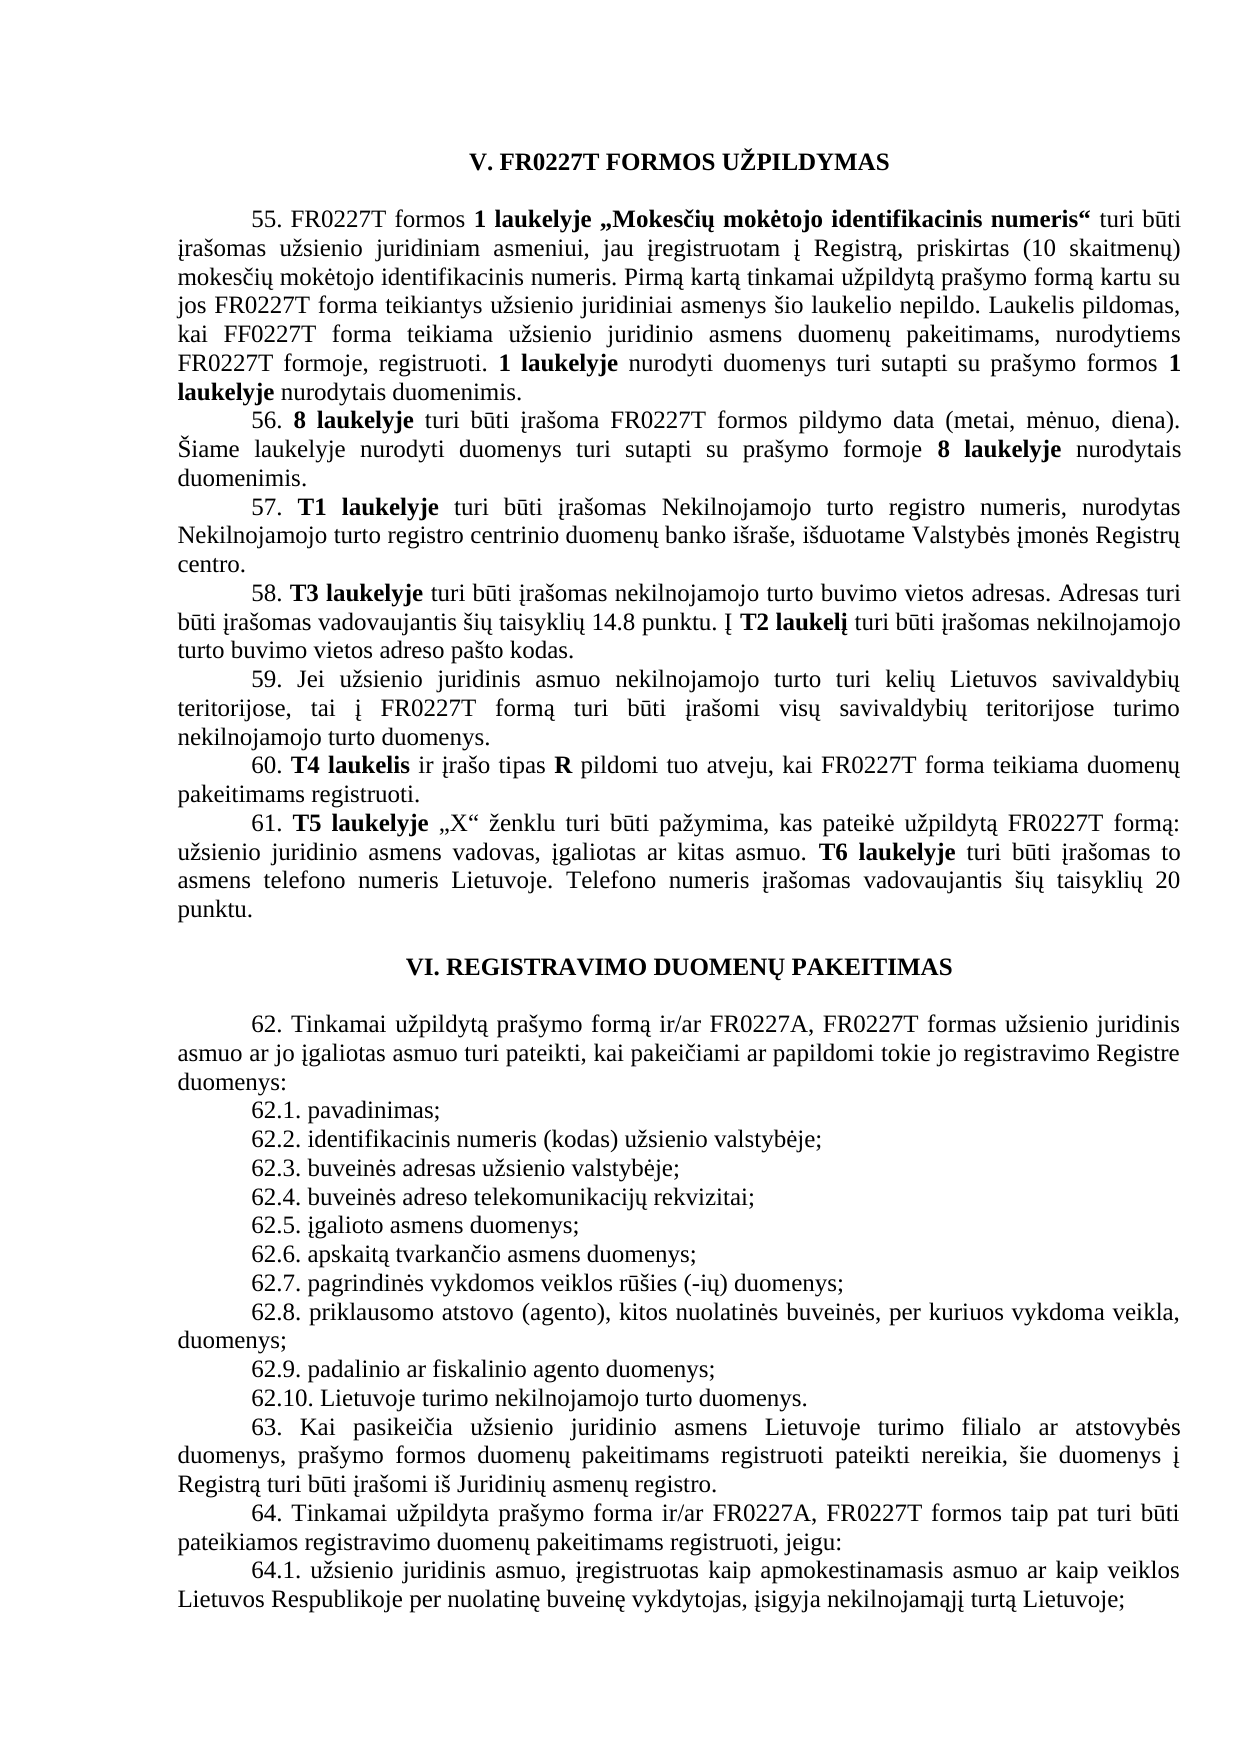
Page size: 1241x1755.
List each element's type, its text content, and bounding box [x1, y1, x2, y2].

text 62.10. Lietuvoje turimo nekilnojamojo turto duomenys. [177, 1383, 1181, 1412]
text 60. T4 laukelis ir įrašo tipas R pildomi tuo atveju, kai FR0227T forma teikiama duomenų pakeitimams registruoti. [177, 751, 1181, 808]
text 62.2. identifikacinis numeris (kodas) užsienio valstybėje; [177, 1124, 1181, 1153]
text 56. 8 laukelyje turi būti įrašoma FR0227T formos pildymo data (metai, mėnuo, diena). Šiame laukelyje nurodyti duomenys turi sutapti su prašymo formoje 8 laukelyje nurodytais duomenimis. [177, 406, 1181, 492]
text VI. REGISTRAVIMO DUOMENŲ PAKEITIMAS [177, 952, 1181, 981]
text 62. Tinkamai užpildytą prašymo formą ir/ar FR0227A, FR0227T formas užsienio juridinis asmuo ar jo įgaliotas asmuo turi pateikti, kai pakeičiami ar papildomi tokie jo registravimo Registre duomenys: [177, 1009, 1181, 1096]
text 64. Tinkamai užpildyta prašymo forma ir/ar FR0227A, FR0227T formos taip pat turi būti pateikiamos registravimo duomenų pakeitimams registruoti, jeigu: [177, 1498, 1181, 1556]
text 61. T5 laukelyje „X“ ženklu turi būti pažymima, kas pateikė užpildytą FR0227T formą: užsienio juridinio asmens vadovas, įgaliotas ar kitas asmuo. T6 laukelyje turi būti įrašomas to asmens telefono numeris Lietuvoje. Telefono numeris įrašomas vadovaujantis šių taisyklių 20 punktu. [177, 808, 1181, 923]
text 62.4. buveinės adreso telekomunikacijų rekvizitai; [177, 1182, 1181, 1211]
text 62.8. priklausomo atstovo (agento), kitos nuolatinės buveinės, per kuriuos vykdoma veikla, duomenys; [177, 1297, 1181, 1354]
text 62.6. apskaitą tvarkančio asmens duomenys; [177, 1239, 1181, 1268]
text 62.9. padalinio ar fiskalinio agento duomenys; [177, 1354, 1181, 1383]
text 62.1. pavadinimas; [177, 1096, 1181, 1124]
text 62.3. buveinės adresas užsienio valstybėje; [177, 1153, 1181, 1182]
text 59. Jei užsienio juridinis asmuo nekilnojamojo turto turi kelių Lietuvos savivaldybių teritorijose, tai į FR0227T formą turi būti įrašomi visų savivaldybių teritorijose turimo nekilnojamojo turto duomenys. [177, 664, 1181, 751]
text V. FR0227T FORMOS UŽPILDYMAS [177, 147, 1181, 176]
text 63. Kai pasikeičia užsienio juridinio asmens Lietuvoje turimo filialo ar atstovybės duomenys, prašymo formos duomenų pakeitimams registruoti pateikti nereikia, šie duomenys į Registrą turi būti įrašomi iš Juridinių asmenų registro. [177, 1412, 1181, 1498]
text 62.5. įgalioto asmens duomenys; [177, 1211, 1181, 1239]
text 64.1. užsienio juridinis asmuo, įregistruotas kaip apmokestinamasis asmuo ar kaip veiklos Lietuvos Respublikoje per nuolatinę buveinę vykdytojas, įsigyja nekilnojamąjį turtą Lietuvoje; [177, 1556, 1181, 1613]
text 58. T3 laukelyje turi būti įrašomas nekilnojamojo turto buvimo vietos adresas. Adresas turi būti įrašomas vadovaujantis šių taisyklių 14.8 punktu. Į T2 laukelį turi būti įrašomas nekilnojamojo turto buvimo vietos adreso pašto kodas. [177, 578, 1181, 664]
text 55. FR0227T formos 1 laukelyje „Mokesčių mokėtojo identifikacinis numeris“ turi būti įrašomas užsienio juridiniam asmeniui, jau įregistruotam į Registrą, priskirtas (10 skaitmenų) mokesčių mokėtojo identifikacinis numeris. Pirmą kartą tinkamai užpildytą prašymo formą kartu su jos FR0227T forma teikiantys užsienio juridiniai asmenys šio laukelio nepildo. Laukelis pildomas, kai FF0227T forma teikiama užsienio juridinio asmens duomenų pakeitimams, nurodytiems FR0227T formoje, registruoti. 1 laukelyje nurodyti duomenys turi sutapti su prašymo formos 1 laukelyje nurodytais duomenimis. [177, 204, 1181, 406]
text 57. T1 laukelyje turi būti įrašomas Nekilnojamojo turto registro numeris, nurodytas Nekilnojamojo turto registro centrinio duomenų banko išraše, išduotame Valstybės įmonės Registrų centro. [177, 492, 1181, 578]
text 62.7. pagrindinės vykdomos veiklos rūšies (-ių) duomenys; [177, 1268, 1181, 1297]
